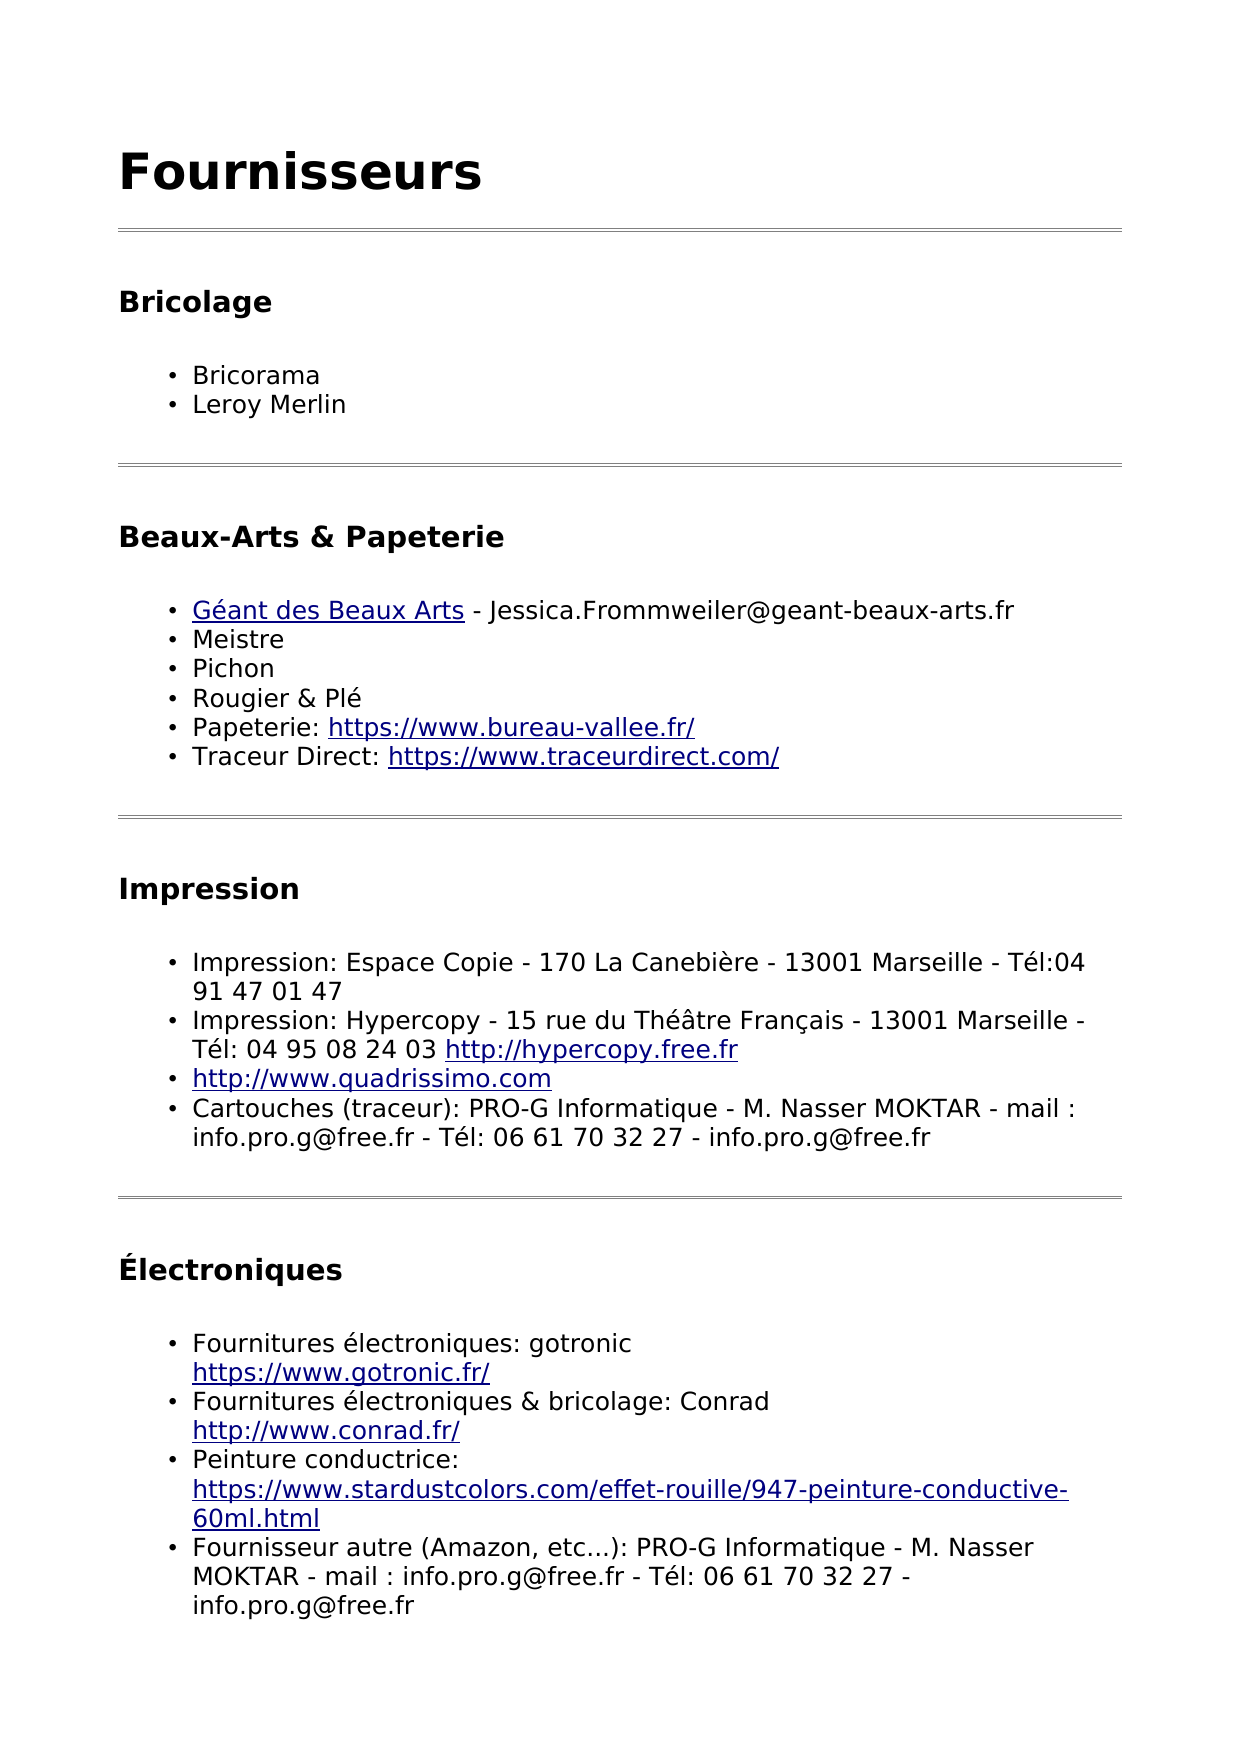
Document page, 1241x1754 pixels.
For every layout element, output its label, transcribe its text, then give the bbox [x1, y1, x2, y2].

list Fournitures électroniques: gotronic https://www.gotronic.fr/ [177, 1329, 1122, 1387]
list Impression: Hypercopy - 15 rue du Théâtre Français - 13001 Marseille - Tél: 04 95 08 24 03 http://hypercopy.free.fr [177, 1006, 1122, 1065]
list Leroy Merlin [177, 390, 1122, 419]
list Géant des Beaux Arts - Jessica.Frommweiler@geant-beaux-arts.fr [177, 596, 1122, 625]
list Rougier & Plé [177, 684, 1122, 713]
list Meistre [177, 625, 1122, 654]
list Papeterie: https://www.bureau-vallee.fr/ [177, 713, 1122, 742]
list Fournisseur autre (Amazon, etc...): PRO-G Informatique - M. Nasser MOKTAR - mail : info.pro.g@free.fr - Tél: 06 61 70 32 27 - info.pro.g@free.fr [177, 1533, 1122, 1621]
subtitle Impression [118, 872, 1122, 906]
subtitle Électroniques [118, 1253, 1122, 1287]
list Traceur Direct: https://www.traceurdirect.com/ [177, 742, 1122, 771]
list Cartouches (traceur): PRO-G Informatique - M. Nasser MOKTAR - mail : info.pro.g@free.fr - Tél: 06 61 70 32 27 - info.pro.g@free.fr [177, 1094, 1122, 1152]
list Impression: Espace Copie - 170 La Canebière - 13001 Marseille - Tél:04 91 47 01 47 [177, 948, 1122, 1006]
subtitle Fournisseurs [118, 143, 1122, 201]
list Fournitures électroniques & bricolage: Conrad http://www.conrad.fr/ [177, 1387, 1122, 1446]
list http://www.quadrissimo.com [177, 1065, 1122, 1094]
list Pichon [177, 654, 1122, 684]
subtitle Bricolage [118, 285, 1122, 319]
list Bricorama [177, 361, 1122, 390]
list Peinture conductrice: https://www.stardustcolors.com/effet-rouille/947-peinture-conductive-60ml.html [177, 1446, 1122, 1533]
subtitle Beaux-Arts & Papeterie [118, 520, 1122, 554]
